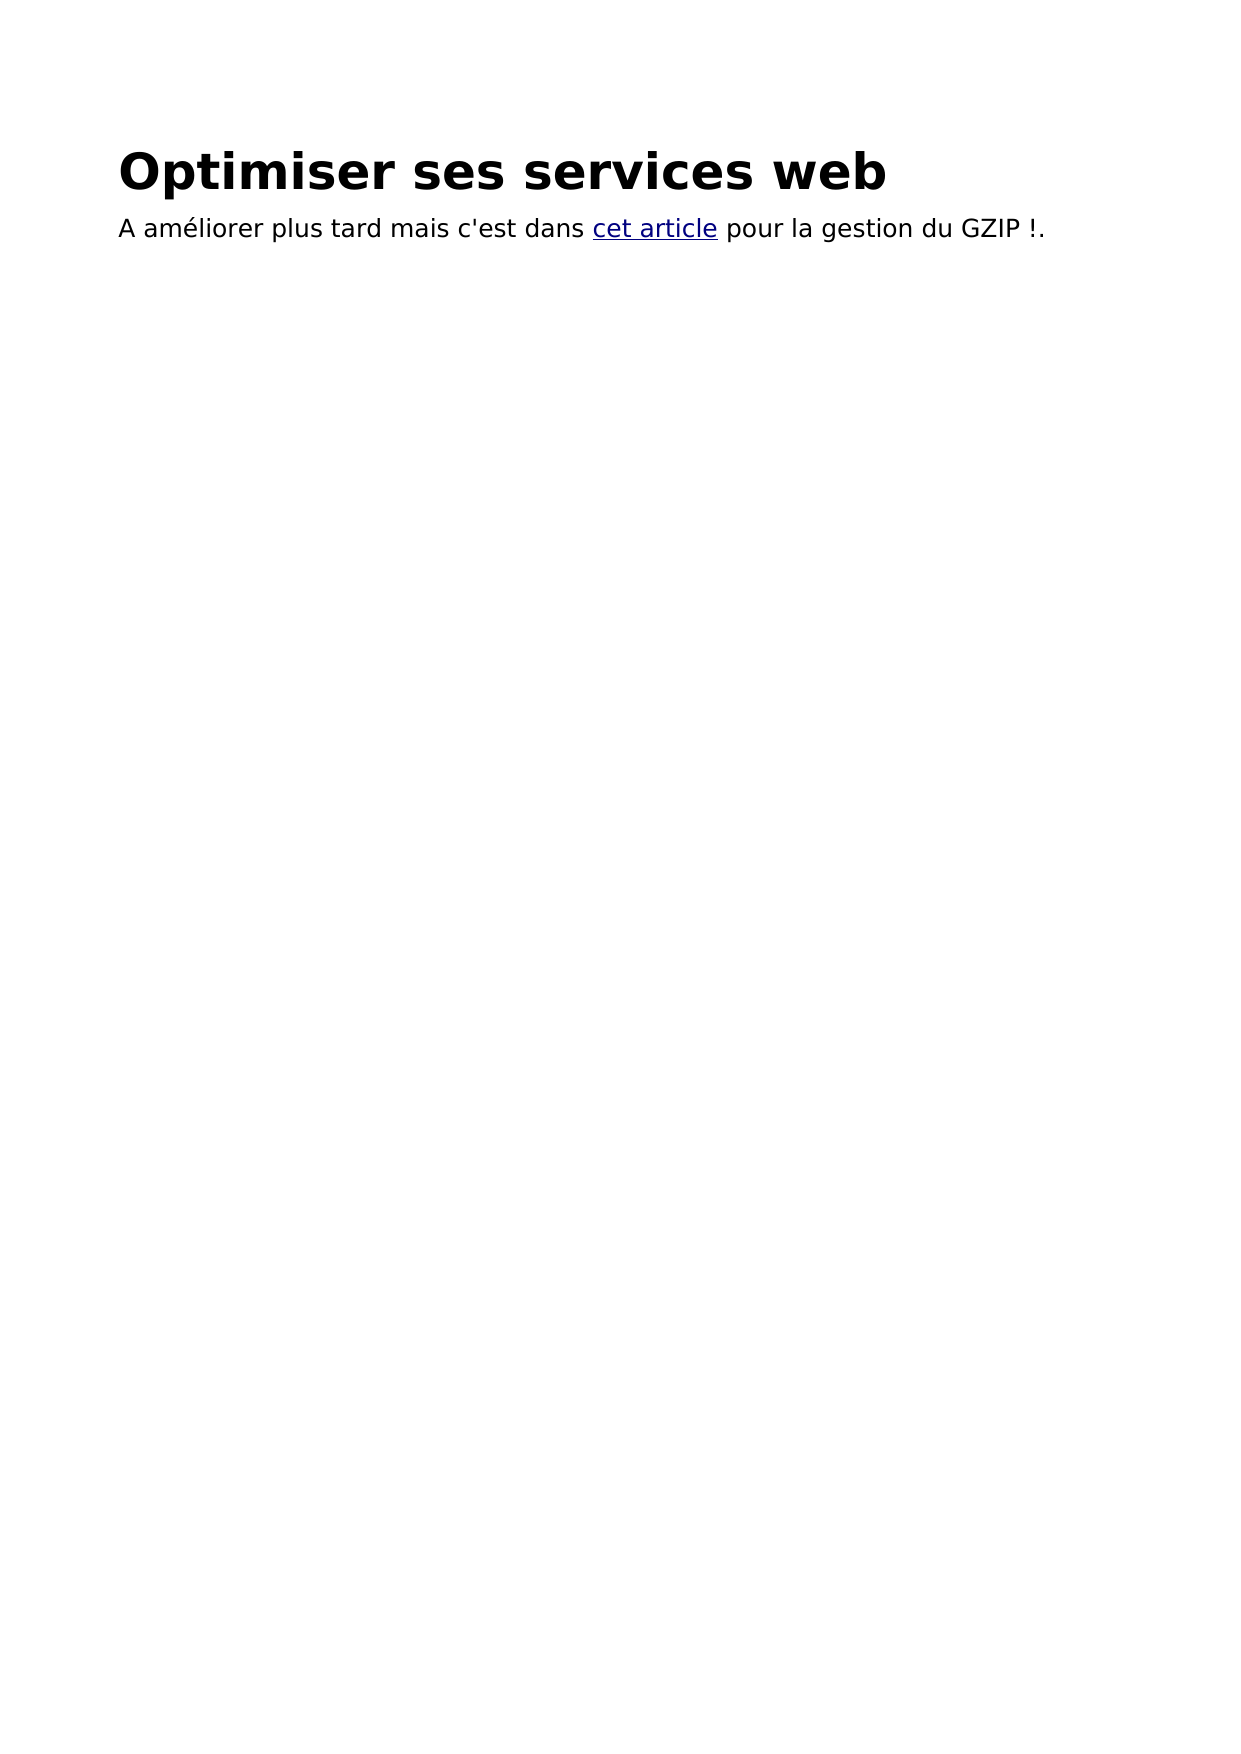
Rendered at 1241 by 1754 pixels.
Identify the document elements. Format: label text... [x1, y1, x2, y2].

subtitle Optimiser ses services web [118, 143, 1122, 201]
text A améliorer plus tard mais c'est dans cet article pour la gestion du GZIP !. [118, 214, 1122, 243]
